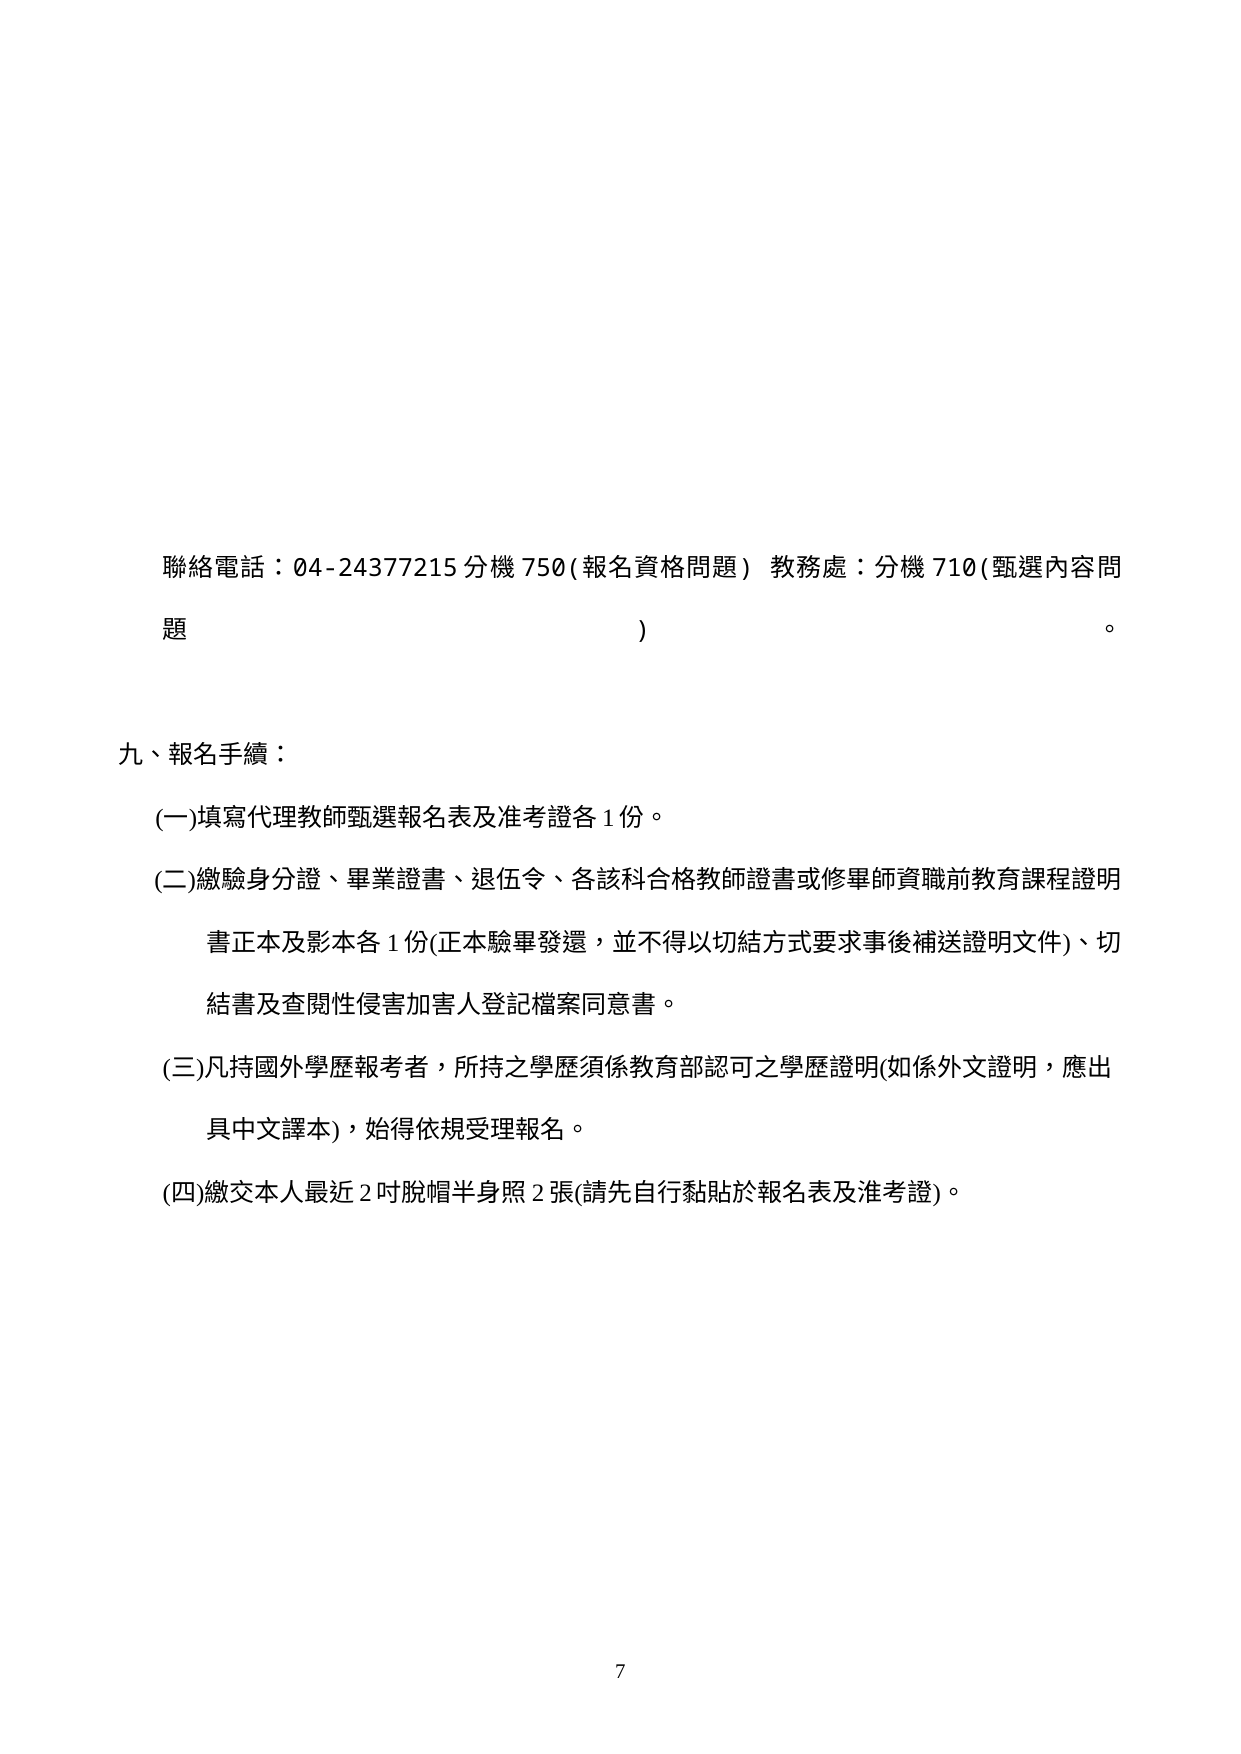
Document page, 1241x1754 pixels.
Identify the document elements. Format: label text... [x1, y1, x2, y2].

text (一)填寫代理教師甄選報名表及准考證各1份。 [149, 773, 1122, 836]
text (三)凡持國外學歷報考者，所持之學歷須係教育部認可之學歷證明(如係外文證明，應出具中文譯本)，始得依規受理報名。 [162, 1023, 1122, 1148]
text (四)繳交本人最近2吋脫帽半身照2張(請先自行黏貼於報名表及淮考證)。 [162, 1148, 1122, 1211]
text (二)繳驗身分證、畢業證書、退伍令、各該科合格教師證書或修畢師資職前教育課程證明書正本及影本各1份(正本驗畢發還，並不得以切結方式要求事後補送證明文件)、切結書及查閱性侵害加害人登記檔案同意書。 [148, 836, 1122, 1023]
text 聯絡電話：04-24377215分機750(報名資格問題) 教務處：分機710(甄選內容問題)。 [162, 523, 1122, 711]
text 九、報名手續： [118, 711, 1122, 773]
